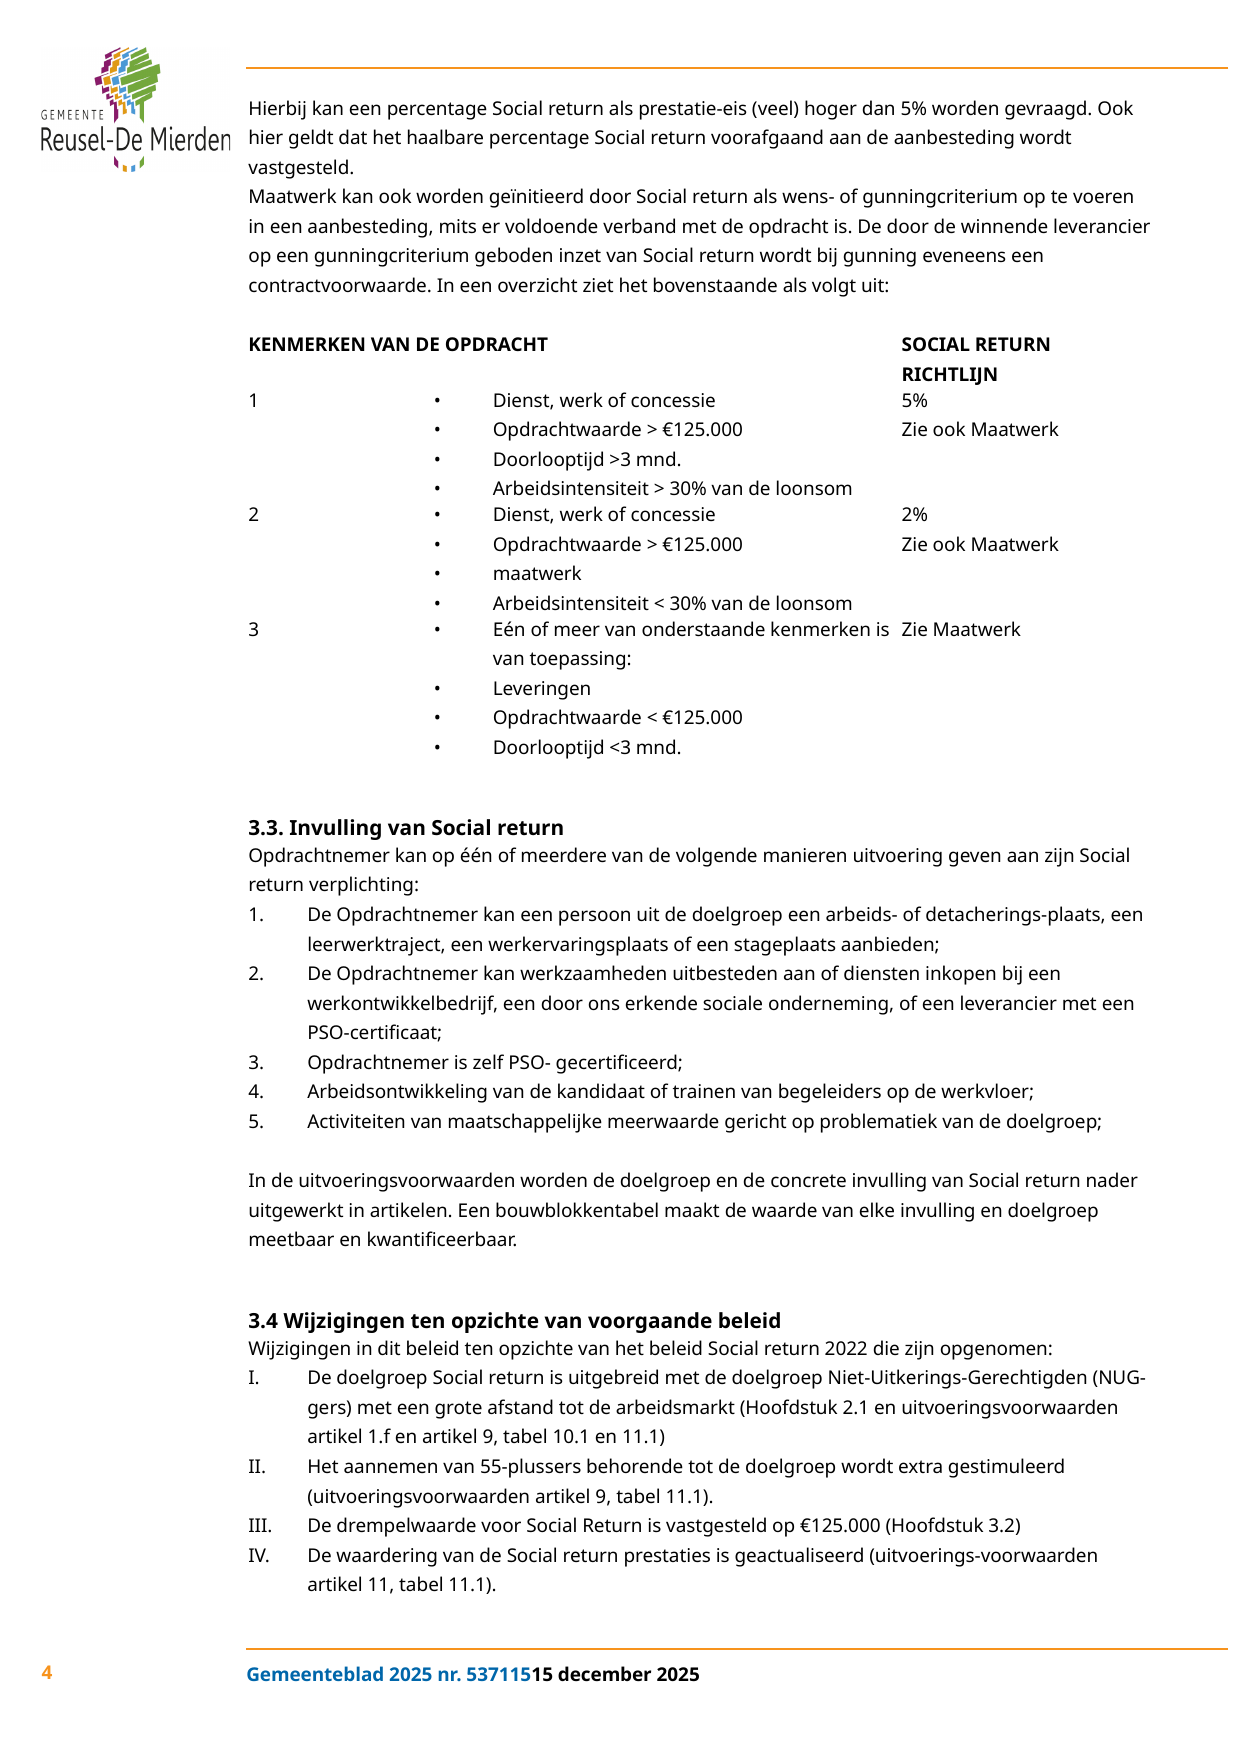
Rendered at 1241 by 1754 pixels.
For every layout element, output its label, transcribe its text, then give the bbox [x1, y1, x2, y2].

list De doelgroep Social return is uitgebreid met de doelgroep Niet-Uitkerings-Gerechtigden (NUG-gers) met een grote afstand tot de arbeidsmarkt (Hoofdstuk 2.1 en uitvoeringsvoorwaarden artikel 1.f en artikel 9, tabel 10.1 en 11.1) [248, 1364, 1152, 1449]
list Opdrachtnemer is zelf PSO- gecertificeerd; [248, 1049, 1152, 1075]
table_cell Eén of meer van onderstaande kenmerken is van toepassing: Leveringen Opdrachtwaarde < €125.000 Doorlooptijd <3 mnd. [434, 616, 901, 760]
table_cell Zie Maatwerk [901, 616, 1152, 760]
table_header SOCIAL RETURN RICHTLIJN [901, 332, 1152, 387]
list De Opdrachtnemer kan werkzaamheden uitbesteden aan of diensten inkopen bij een werkontwikkelbedrijf, een door ons erkende sociale onderneming, of een leverancier met een PSO-certificaat; [248, 960, 1152, 1045]
text Wijzigingen in dit beleid ten opzichte van het beleid Social return 2022 die zijn opgenomen: [248, 1335, 1152, 1361]
text Maatwerk kan ook worden geïnitieerd door Social return als wens- of gunningcriterium op te voeren in een aanbesteding, mits er voldoende verband met de opdracht is. De door de winnende leverancier op een gunningcriterium geboden inzet van Social return wordt bij gunning eveneens een contractvoorwaarde. In een overzicht ziet het bovenstaande als volgt uit: [248, 183, 1152, 298]
list De Opdrachtnemer kan een persoon uit de doelgroep een arbeids- of detacherings-plaats, een leerwerktraject, een werkervaringsplaats of een stageplaats aanbieden; [248, 901, 1152, 956]
list Activiteiten van maatschappelijke meerwaarde gericht op problematiek van de doelgroep; [248, 1108, 1152, 1134]
table_header KENMERKEN VAN DE OPDRACHT [248, 332, 901, 387]
list De drempelwaarde voor Social Return is vastgesteld op €125.000 (Hoofdstuk 3.2) [248, 1512, 1152, 1538]
text 3.4 Wijzigingen ten opzichte van voorgaande beleid [248, 1307, 1152, 1335]
table_cell 5% Zie ook Maatwerk [901, 387, 1152, 501]
text In de uitvoeringsvoorwaarden worden de doelgroep en de concrete invulling van Social return nader uitgewerkt in artikelen. Een bouwblokkentabel maakt de waarde van elke invulling en doelgroep meetbaar en kwantificeerbaar. [248, 1167, 1152, 1252]
picture [41, 47, 231, 172]
list Arbeidsontwikkeling van de kandidaat of trainen van begeleiders op de werkvloer; [248, 1079, 1152, 1104]
table_cell Dienst, werk of concessie Opdrachtwaarde > €125.000 Doorlooptijd >3 mnd. Arbeidsintensiteit > 30% van de loonsom [434, 387, 901, 501]
table_cell 2 [248, 501, 433, 616]
list De waardering van de Social return prestaties is geactualiseerd (uitvoerings-voorwaarden artikel 11, tabel 11.1). [248, 1542, 1152, 1597]
text Hierbij kan een percentage Social return als prestatie-eis (veel) hoger dan 5% worden gevraagd. Ook hier geldt dat het haalbare percentage Social return voorafgaand aan de aanbesteding wordt vastgesteld. [248, 95, 1152, 180]
table_cell Dienst, werk of concessie Opdrachtwaarde > €125.000 maatwerk Arbeidsintensiteit < 30% van de loonsom [434, 501, 901, 616]
table_cell 2% Zie ook Maatwerk [901, 501, 1152, 616]
table_cell 1 [248, 387, 433, 501]
table_cell 3 [248, 616, 433, 760]
text Opdrachtnemer kan op één of meerdere van de volgende manieren uitvoering geven aan zijn Social return verplichting: [248, 842, 1152, 897]
text 3.3. Invulling van Social return [248, 813, 1152, 842]
list Het aannemen van 55-plussers behorende tot de doelgroep wordt extra gestimuleerd (uitvoeringsvoorwaarden artikel 9, tabel 11.1). [248, 1453, 1152, 1509]
